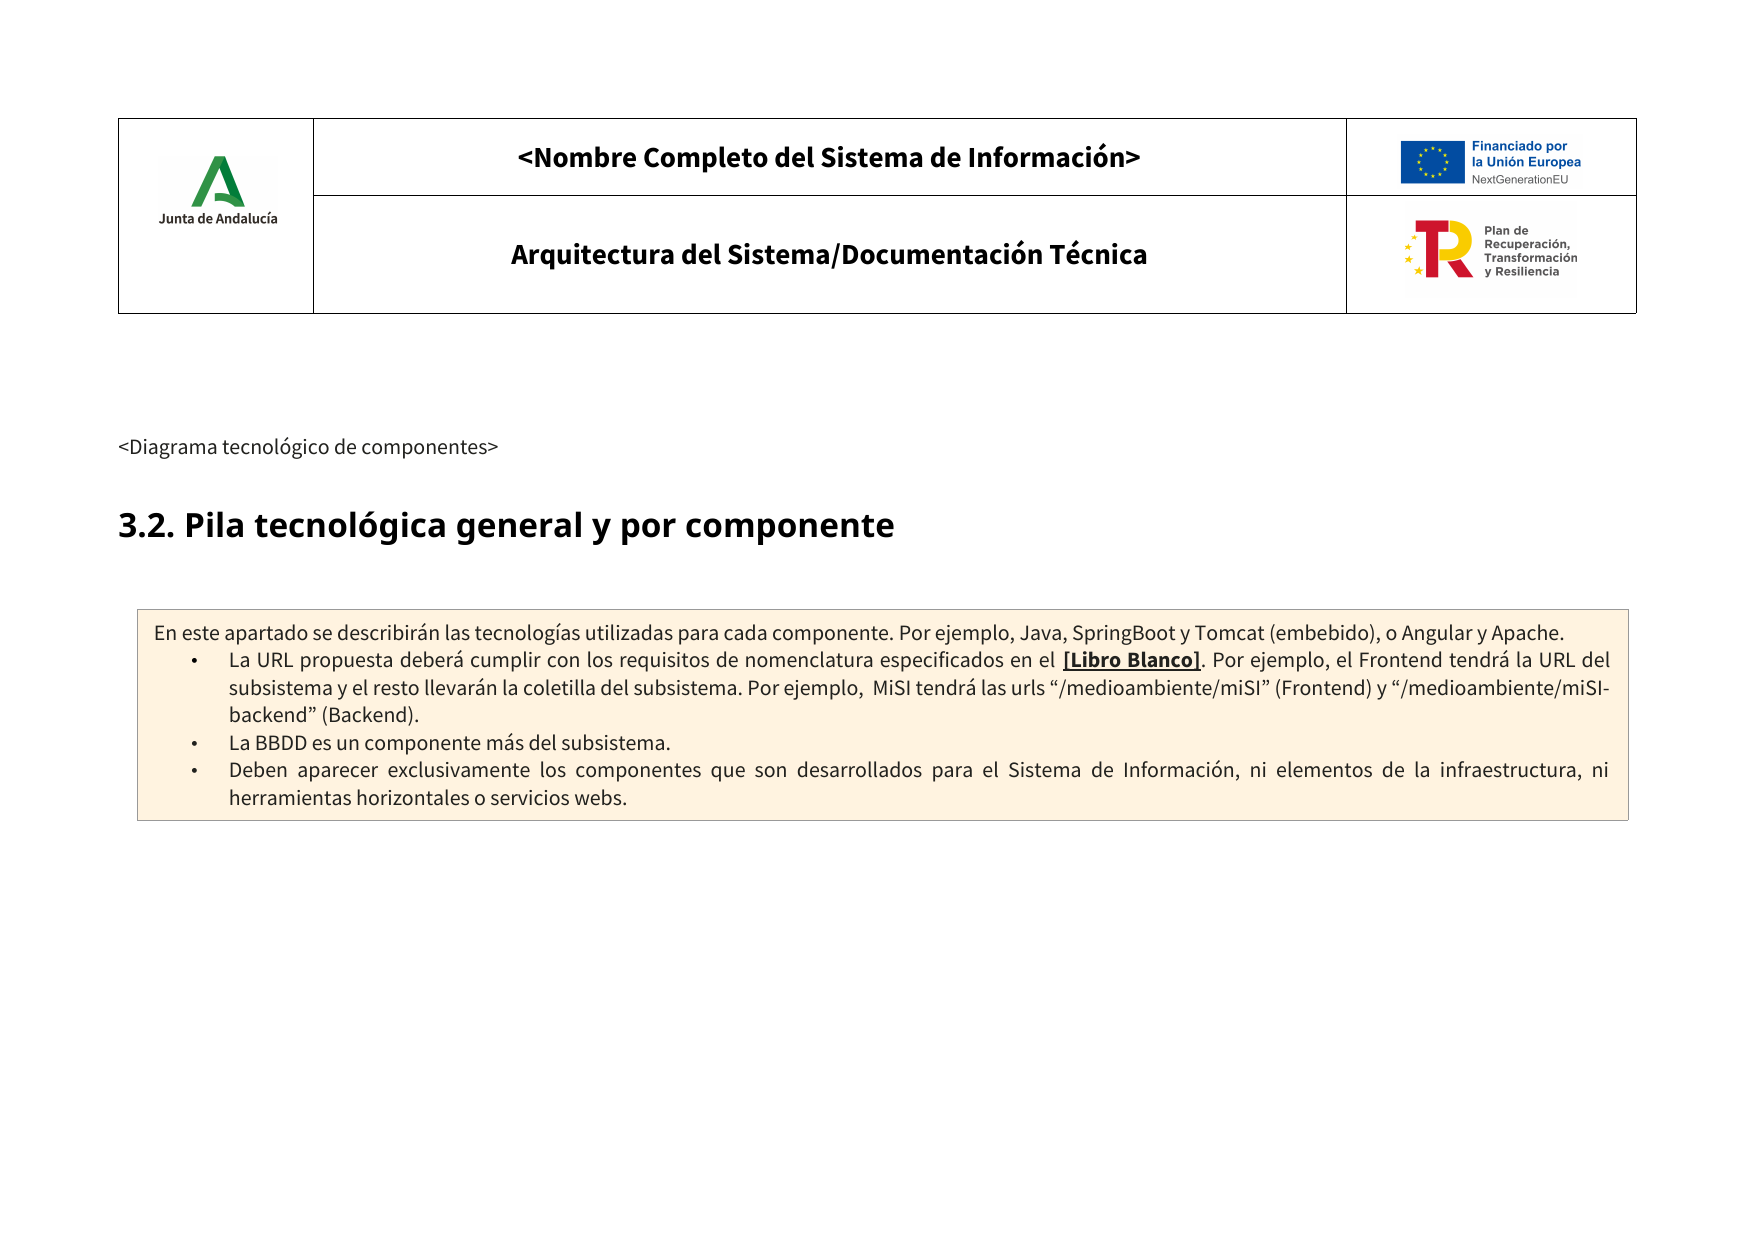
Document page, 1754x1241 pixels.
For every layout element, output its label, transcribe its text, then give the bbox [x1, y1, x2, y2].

picture [1404, 201, 1577, 298]
list Deben aparecer exclusivamente los componentes que son desarrollados para el Sistema de Información, ni elementos de la infraestructura, ni herramientas horizontales o servicios webs. [191, 756, 1611, 811]
text En este apartado se describirán las tecnologías utilizadas para cada componente. Por ejemplo, Java, SpringBoot y Tomcat (embebido), o Angular y Apache. [154, 618, 1611, 646]
picture [158, 156, 278, 225]
list La BBDD es un componente más del subsistema. [191, 728, 1611, 756]
subtitle Pila tecnológica general y por componente [118, 502, 1636, 547]
text <Diagrama tecnológico de componentes> [118, 433, 1636, 460]
picture [1397, 134, 1583, 189]
list La URL propuesta deberá cumplir con los requisitos de nomenclatura especificados en el [Libro Blanco]. Por ejemplo, el Frontend tendrá la URL del subsistema y el resto llevarán la coletilla del subsistema. Por ejemplo, MiSI tendrá las urls “/medioambiente/miSI” (Frontend) y “/medioambiente/miSI-backend” (Backend). [191, 646, 1611, 728]
